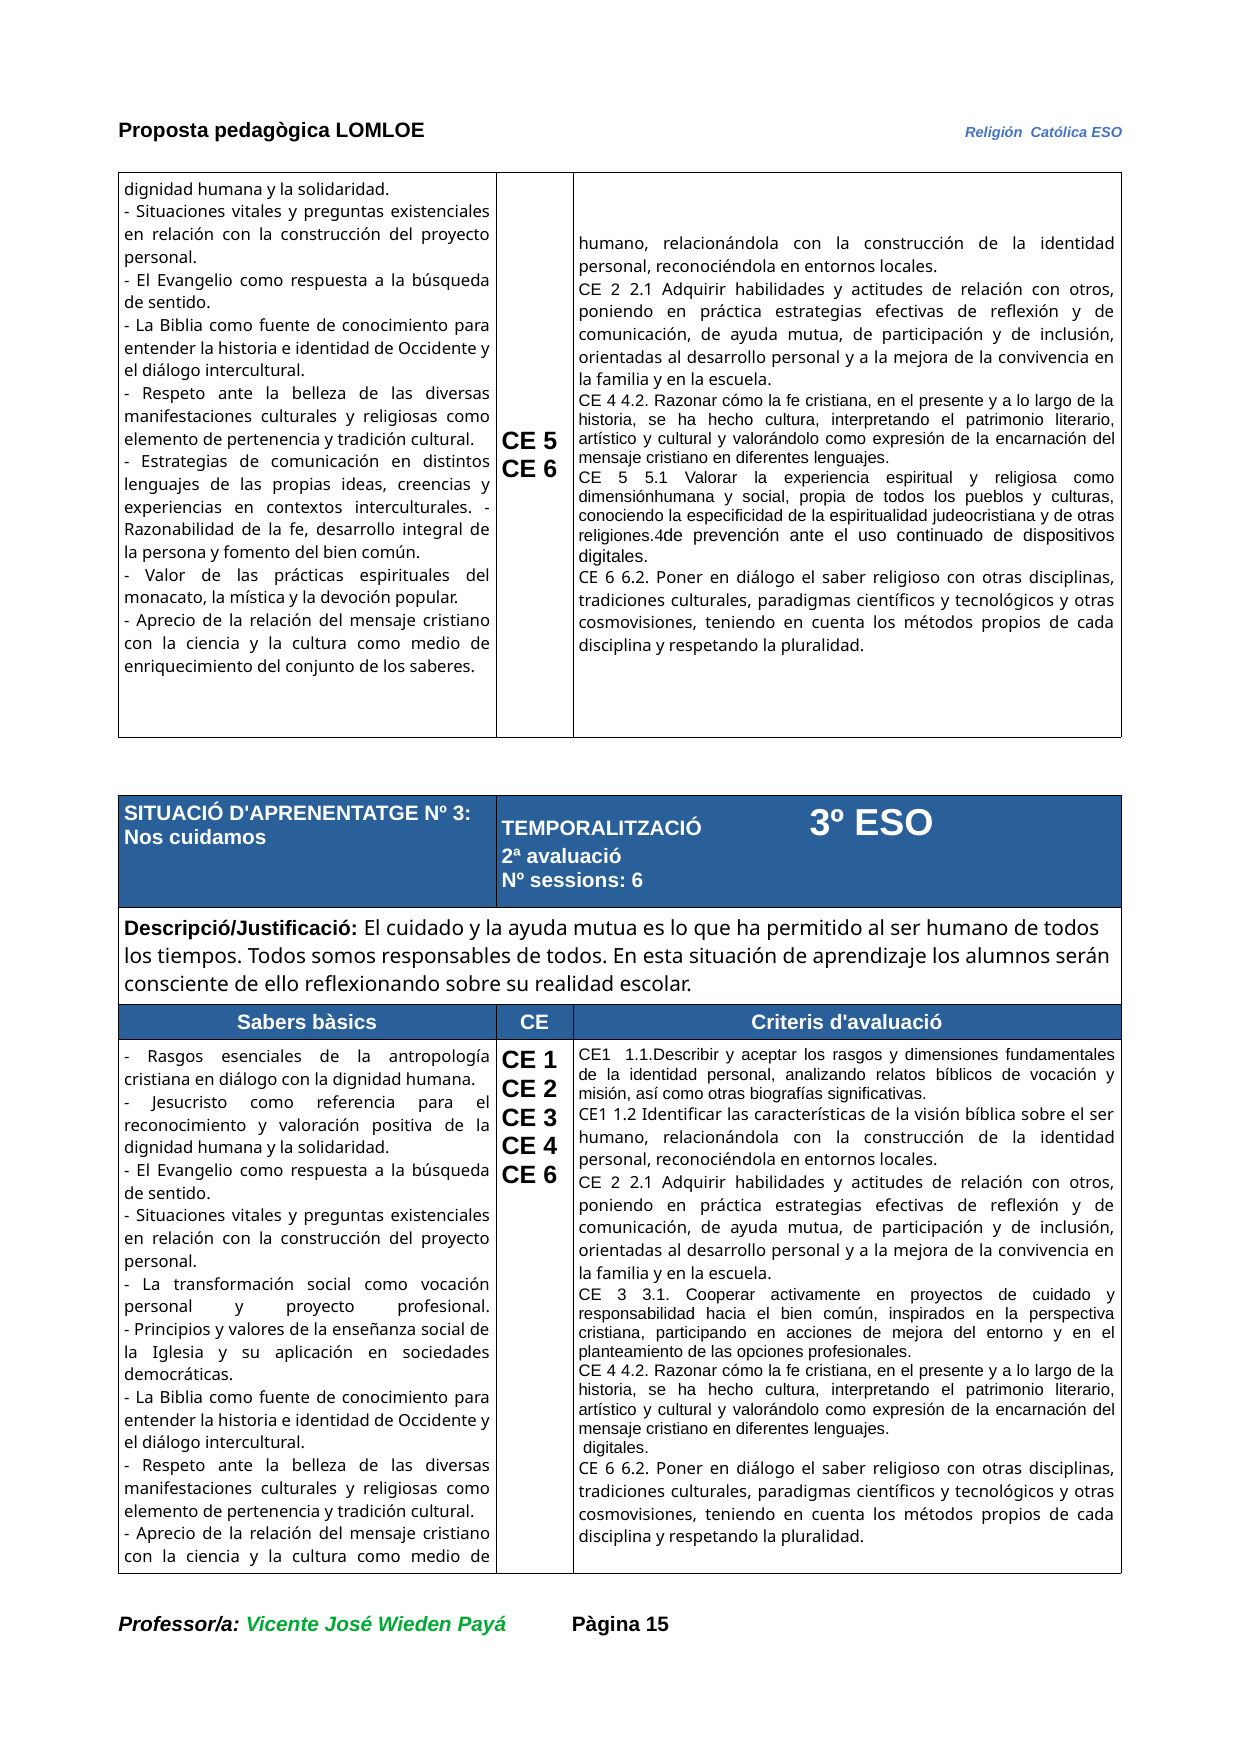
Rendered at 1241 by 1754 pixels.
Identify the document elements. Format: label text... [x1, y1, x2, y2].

table_header TEMPORALITZACIÓ 3º ESO 2ª avaluació Nº sessions: 6 [497, 796, 1121, 907]
table_cell dignidad humana y la solidaridad. - Situaciones vitales y preguntas existenciales en relación con la construcción del proyecto personal. - El Evangelio como respuesta a la búsqueda de sentido. - La Biblia como fuente de conocimiento para entender la historia e identidad de Occidente y el diálogo intercultural. - Respeto ante la belleza de las diversas manifestaciones culturales y religiosas como elemento de pertenencia y tradición cultural. - Estrategias de comunicación en distintos lenguajes de las propias ideas, creencias y experiencias en contextos interculturales. - Razonabilidad de la fe, desarrollo integral de la persona y fomento del bien común. - Valor de las prácticas espirituales del monacato, la mística y la devoción popular. - Aprecio de la relación del mensaje cristiano con la ciencia y la cultura como medio de enriquecimiento del conjunto de los saberes. [119, 173, 496, 737]
table_header SITUACIÓ D'APRENENTATGE Nº 3: Nos cuidamos [119, 796, 496, 907]
table_cell CE 5 CE 6 [497, 173, 573, 737]
table_cell Sabers bàsics [119, 1005, 496, 1039]
table_cell Descripció/Justificació: El cuidado y la ayuda mutua es lo que ha permitido al ser humano de todos los tiempos. Todos somos responsables de todos. En esta situación de aprendizaje los alumnos serán consciente de ello reflexionando sobre su realidad escolar. [119, 908, 1121, 1004]
table_cell CE 1 CE 2 CE 3 CE 4 CE 6 [497, 1040, 573, 1573]
table_cell humano, relacionándola con la construcción de la identidad personal, reconociéndola en entornos locales. CE 2 2.1 Adquirir habilidades y actitudes de relación con otros, poniendo en práctica estrategias efectivas de reflexión y de comunicación, de ayuda mutua, de participación y de inclusión, orientadas al desarrollo personal y a la mejora de la convivencia en la familia y en la escuela. CE 4 4.2. Razonar cómo la fe cristiana, en el presente y a lo largo de la historia, se ha hecho cultura, interpretando el patrimonio literario, artístico y cultural y valorándolo como expresión de la encarnación del mensaje cristiano en diferentes lenguajes. CE 5 5.1 Valorar la experiencia espiritual y religiosa como dimensiónhumana y social, propia de todos los pueblos y culturas, conociendo la especificidad de la espiritualidad judeocristiana y de otras religiones.4de prevención ante el uso continuado de dispositivos digitales. CE 6 6.2. Poner en diálogo el saber religioso con otras disciplinas, tradiciones culturales, paradigmas científicos y tecnológicos y otras cosmovisiones, teniendo en cuenta los métodos propios de cada disciplina y respetando la pluralidad. [574, 173, 1121, 737]
table_cell Criteris d'avaluació [574, 1005, 1121, 1039]
table_cell CE1 1.1.Describir y aceptar los rasgos y dimensiones fundamentales de la identidad personal, analizando relatos bíblicos de vocación y misión, así como otras biografías significativas. CE1 1.2 Identificar las características de la visión bíblica sobre el ser humano, relacionándola con la construcción de la identidad personal, reconociéndola en entornos locales. CE 2 2.1 Adquirir habilidades y actitudes de relación con otros, poniendo en práctica estrategias efectivas de reflexión y de comunicación, de ayuda mutua, de participación y de inclusión, orientadas al desarrollo personal y a la mejora de la convivencia en la familia y en la escuela. CE 3 3.1. Cooperar activamente en proyectos de cuidado y responsabilidad hacia el bien común, inspirados en la perspectiva cristiana, participando en acciones de mejora del entorno y en el planteamiento de las opciones profesionales. CE 4 4.2. Razonar cómo la fe cristiana, en el presente y a lo largo de la historia, se ha hecho cultura, interpretando el patrimonio literario, artístico y cultural y valorándolo como expresión de la encarnación del mensaje cristiano en diferentes lenguajes. digitales. CE 6 6.2. Poner en diálogo el saber religioso con otras disciplinas, tradiciones culturales, paradigmas científicos y tecnológicos y otras cosmovisiones, teniendo en cuenta los métodos propios de cada disciplina y respetando la pluralidad. [574, 1040, 1121, 1573]
table_cell CE [497, 1005, 573, 1039]
table_cell - Rasgos esenciales de la antropología cristiana en diálogo con la dignidad humana. - Jesucristo como referencia para el reconocimiento y valoración positiva de la dignidad humana y la solidaridad. - El Evangelio como respuesta a la búsqueda de sentido. - Situaciones vitales y preguntas existenciales en relación con la construcción del proyecto personal. - La transformación social como vocación personal y proyecto profesional. - Principios y valores de la enseñanza social de la Iglesia y su aplicación en sociedades democráticas. - La Biblia como fuente de conocimiento para entender la historia e identidad de Occidente y el diálogo intercultural. - Respeto ante la belleza de las diversas manifestaciones culturales y religiosas como elemento de pertenencia y tradición cultural. - Aprecio de la relación del mensaje cristiano con la ciencia y la cultura como medio de [119, 1040, 496, 1573]
